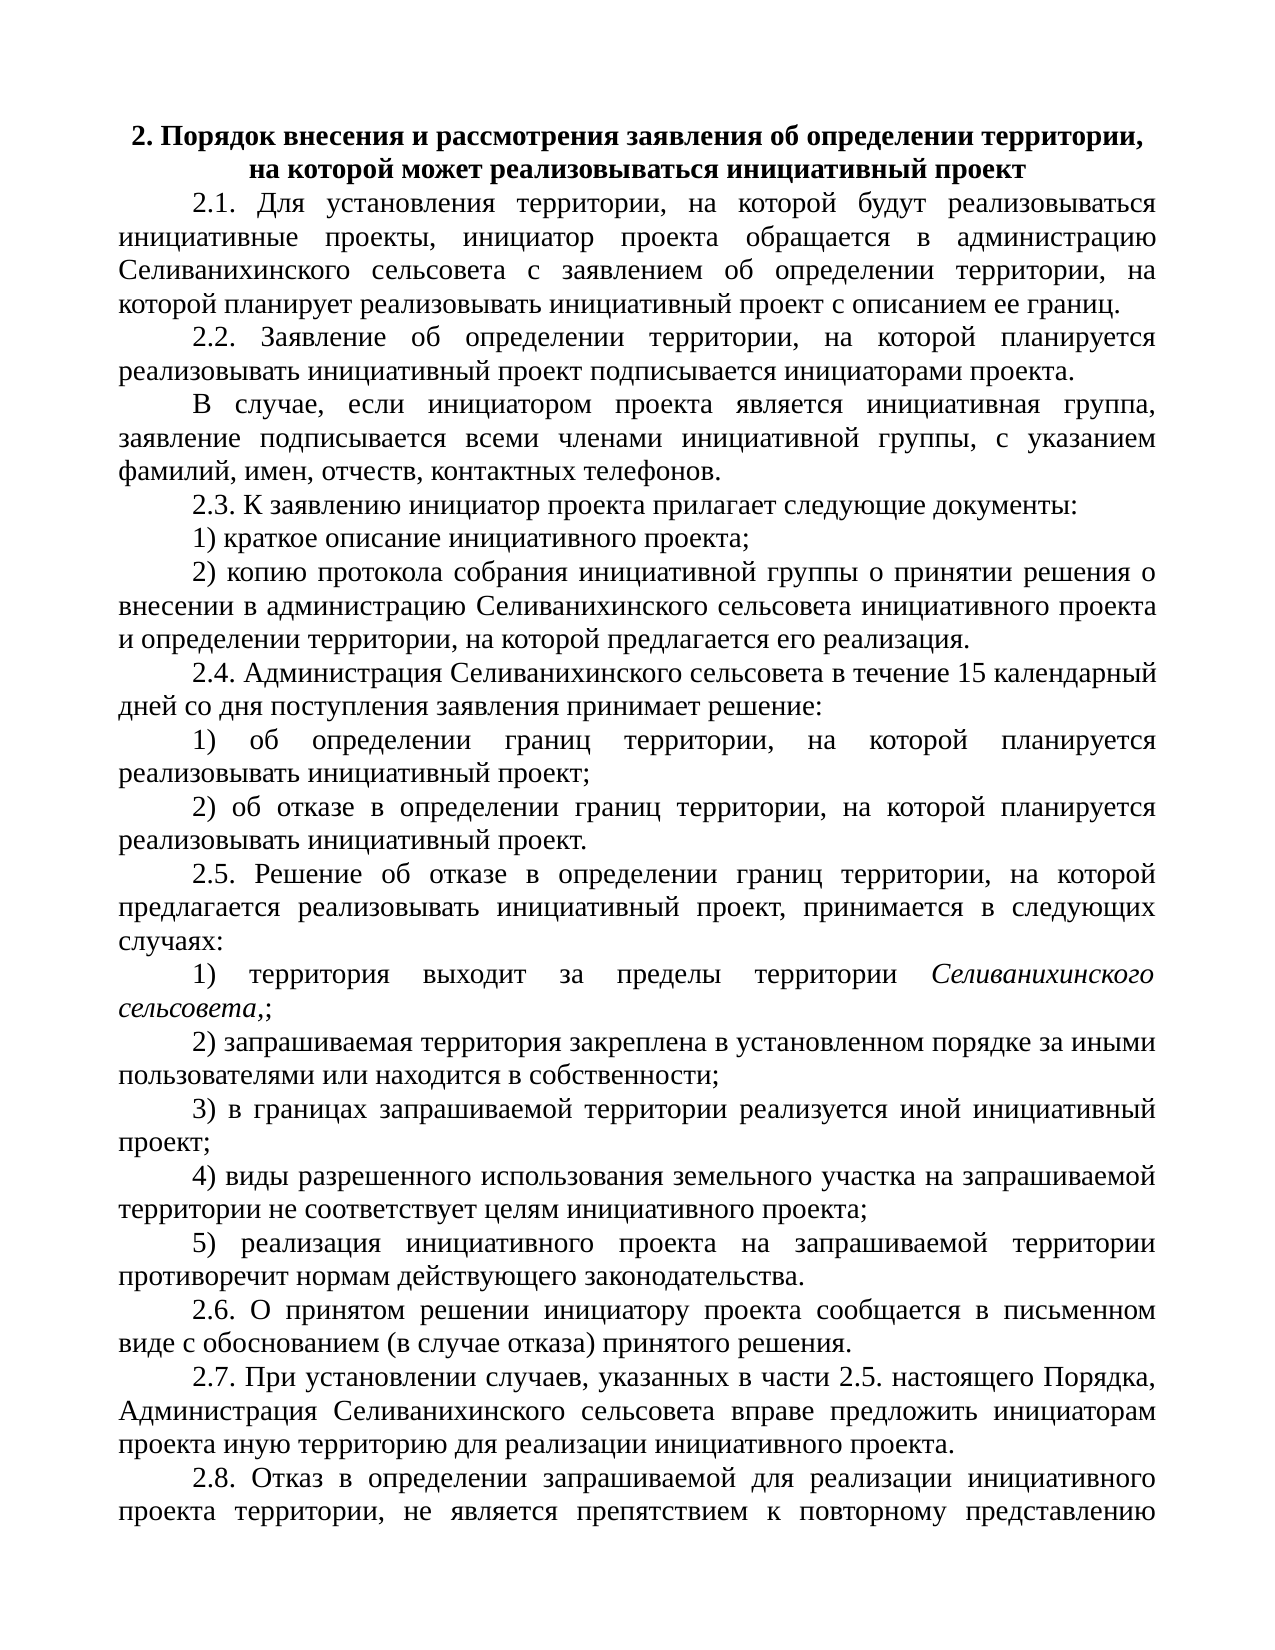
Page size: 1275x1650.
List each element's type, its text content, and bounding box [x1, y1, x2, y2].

text 5) реализация инициативного проекта на запрашиваемой территории противоречит нормам действующего законодательства. [118, 1225, 1157, 1292]
text 3) в границах запрашиваемой территории реализуется иной инициативный проект; [118, 1091, 1157, 1158]
text 2) копию протокола собрания инициативной группы о принятии решения о внесении в администрацию Селиванихинского сельсовета инициативного проекта и определении территории, на которой предлагается его реализация. [118, 554, 1157, 655]
text 2.4. Администрация Селиванихинского сельсовета в течение 15 календарный дней со дня поступления заявления принимает решение: [118, 655, 1157, 722]
text 2.6. О принятом решении инициатору проекта сообщается в письменном виде с обоснованием (в случае отказа) принятого решения. [118, 1292, 1157, 1359]
text 2.7. При установлении случаев, указанных в части 2.5. настоящего Порядка, Администрация Селиванихинского сельсовета вправе предложить инициаторам проекта иную территорию для реализации инициативного проекта. [118, 1359, 1157, 1460]
text 2. Порядок внесения и рассмотрения заявления об определении территории, на которой может реализовываться инициативный проект [118, 118, 1157, 185]
text 2.5. Решение об отказе в определении границ территории, на которой предлагается реализовывать инициативный проект, принимается в следующих случаях: [118, 856, 1157, 957]
text 2.8. Отказ в определении запрашиваемой для реализации инициативного проекта территории, не является препятствием к повторному представлению [118, 1460, 1157, 1527]
text 2) запрашиваемая территория закреплена в установленном порядке за иными пользователями или находится в собственности; [118, 1024, 1157, 1091]
text 4) виды разрешенного использования земельного участка на запрашиваемой территории не соответствует целям инициативного проекта; [118, 1158, 1157, 1225]
text 2.2. Заявление об определении территории, на которой планируется реализовывать инициативный проект подписывается инициаторами проекта. [118, 319, 1157, 386]
text 2) об отказе в определении границ территории, на которой планируется реализовывать инициативный проект. [118, 789, 1157, 856]
text 1) краткое описание инициативного проекта; [118, 521, 1157, 554]
text В случае, если инициатором проекта является инициативная группа, заявление подписывается всеми членами инициативной группы, с указанием фамилий, имен, отчеств, контактных телефонов. [118, 386, 1157, 487]
text 2.3. К заявлению инициатор проекта прилагает следующие документы: [118, 487, 1157, 521]
text 1) территория выходит за пределы территории Селиванихинского сельсовета,; [118, 957, 1157, 1024]
text 2.1. Для установления территории, на которой будут реализовываться инициативные проекты, инициатор проекта обращается в администрацию Селиванихинского сельсовета с заявлением об определении территории, на которой планирует реализовывать инициативный проект с описанием ее границ. [118, 185, 1157, 319]
text 1) об определении границ территории, на которой планируется реализовывать инициативный проект; [118, 722, 1157, 789]
